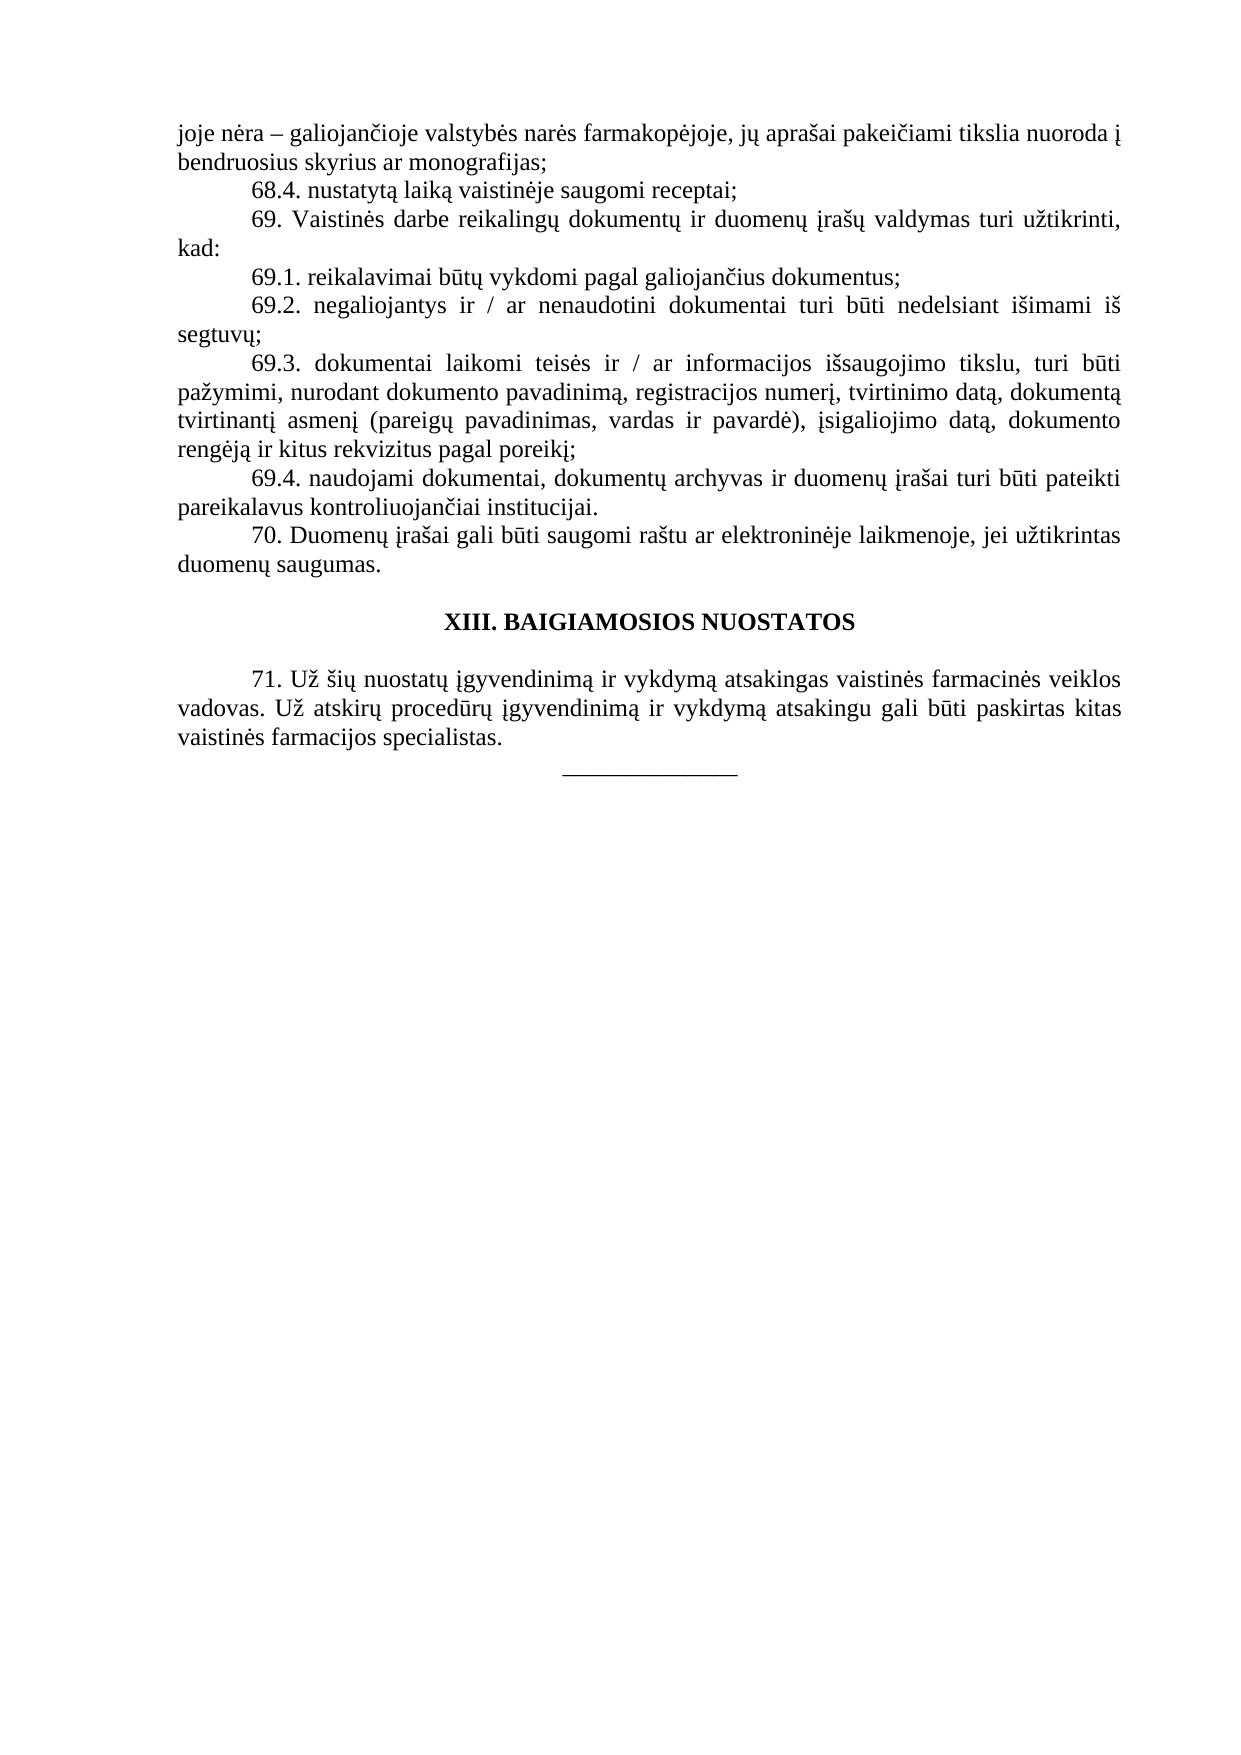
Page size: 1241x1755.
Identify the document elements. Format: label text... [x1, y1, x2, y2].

text ______________ [177, 751, 1122, 779]
text 69. Vaistinės darbe reikalingų dokumentų ir duomenų įrašų valdymas turi užtikrinti, kad: [177, 204, 1122, 262]
text 69.1. reikalavimai būtų vykdomi pagal galiojančius dokumentus; [177, 262, 1122, 291]
text 71. Už šių nuostatų įgyvendinimą ir vykdymą atsakingas vaistinės farmacinės veiklos vadovas. Už atskirų procedūrų įgyvendinimą ir vykdymą atsakingu gali būti paskirtas kitas vaistinės farmacijos specialistas. [177, 664, 1122, 751]
text 68.4. nustatytą laiką vaistinėje saugomi receptai; [177, 176, 1122, 204]
text 70. Duomenų įrašai gali būti saugomi raštu ar elektroninėje laikmenoje, jei užtikrintas duomenų saugumas. [177, 521, 1122, 578]
text 69.3. dokumentai laikomi teisės ir / ar informacijos išsaugojimo tikslu, turi būti pažymimi, nurodant dokumento pavadinimą, registracijos numerį, tvirtinimo datą, dokumentą tvirtinantį asmenį (pareigų pavadinimas, vardas ir pavardė), įsigaliojimo datą, dokumento rengėją ir kitus rekvizitus pagal poreikį; [177, 348, 1122, 463]
text joje nėra – galiojančioje valstybės narės farmakopėjoje, jų aprašai pakeičiami tikslia nuoroda į bendruosius skyrius ar monografijas; [177, 118, 1122, 176]
text 69.2. negaliojantys ir / ar nenaudotini dokumentai turi būti nedelsiant išimami iš segtuvų; [177, 291, 1122, 348]
text XIII. BAIGIAMOSIOS NUOSTATOS [177, 607, 1122, 636]
text 69.4. naudojami dokumentai, dokumentų archyvas ir duomenų įrašai turi būti pateikti pareikalavus kontroliuojančiai institucijai. [177, 463, 1122, 521]
